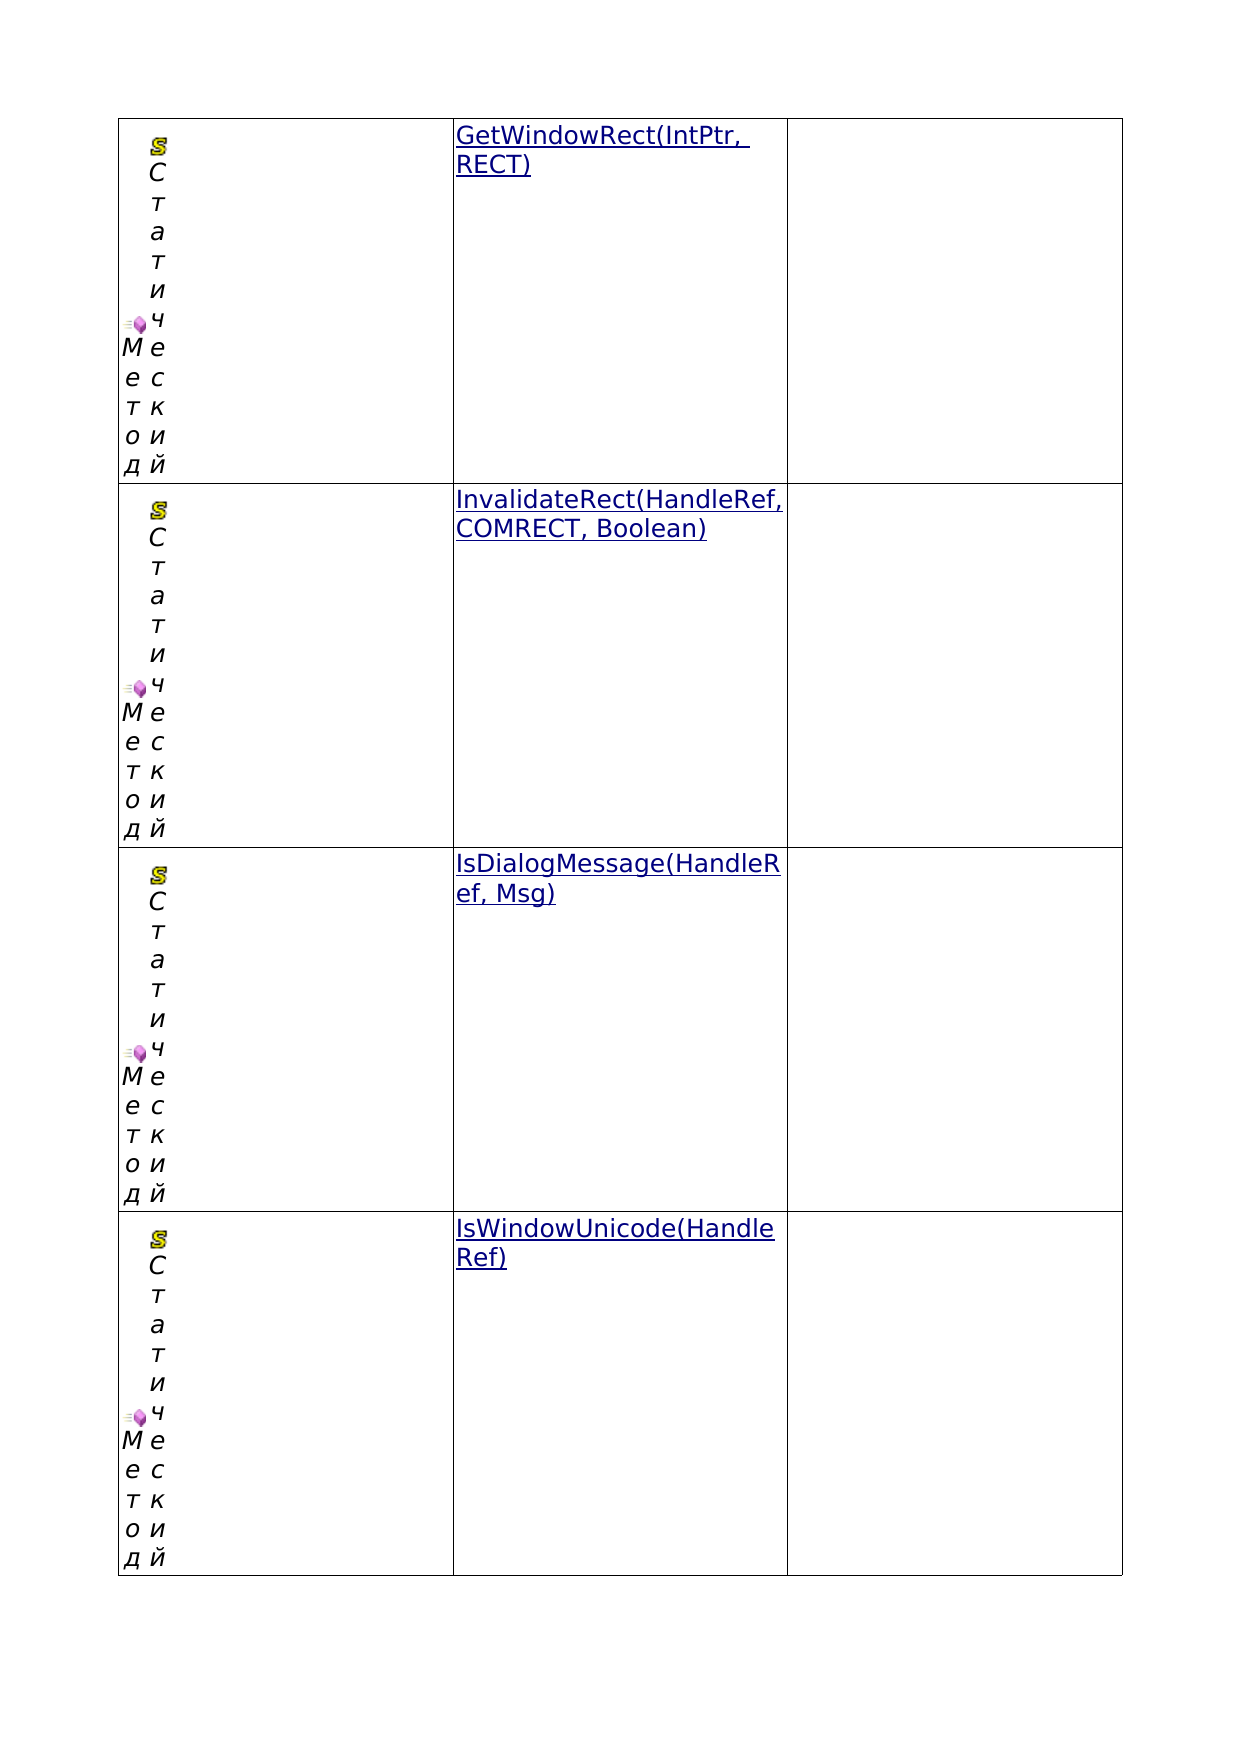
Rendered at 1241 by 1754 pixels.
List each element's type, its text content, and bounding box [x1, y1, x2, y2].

table_cell GetWindowRect(IntPtr, RECT) [454, 119, 787, 482]
table_cell [788, 484, 1122, 847]
table_cell [119, 848, 453, 1211]
picture [146, 133, 172, 159]
table_cell [119, 119, 453, 482]
table_cell IsWindowUnicode(HandleRef) [454, 1212, 787, 1575]
table_cell InvalidateRect(HandleRef, COMRECT, Boolean) [454, 484, 787, 847]
table_cell [788, 119, 1122, 482]
table_cell IsDialogMessage(HandleRef, Msg) [454, 848, 787, 1211]
picture [121, 1045, 146, 1063]
picture [121, 316, 146, 334]
table_cell [119, 1212, 453, 1575]
table_cell [788, 848, 1122, 1211]
picture [146, 1226, 172, 1252]
picture [121, 1409, 146, 1427]
picture [146, 862, 172, 888]
table_cell [119, 484, 453, 847]
picture [146, 497, 172, 523]
picture [121, 680, 146, 698]
table_cell [788, 1212, 1122, 1575]
